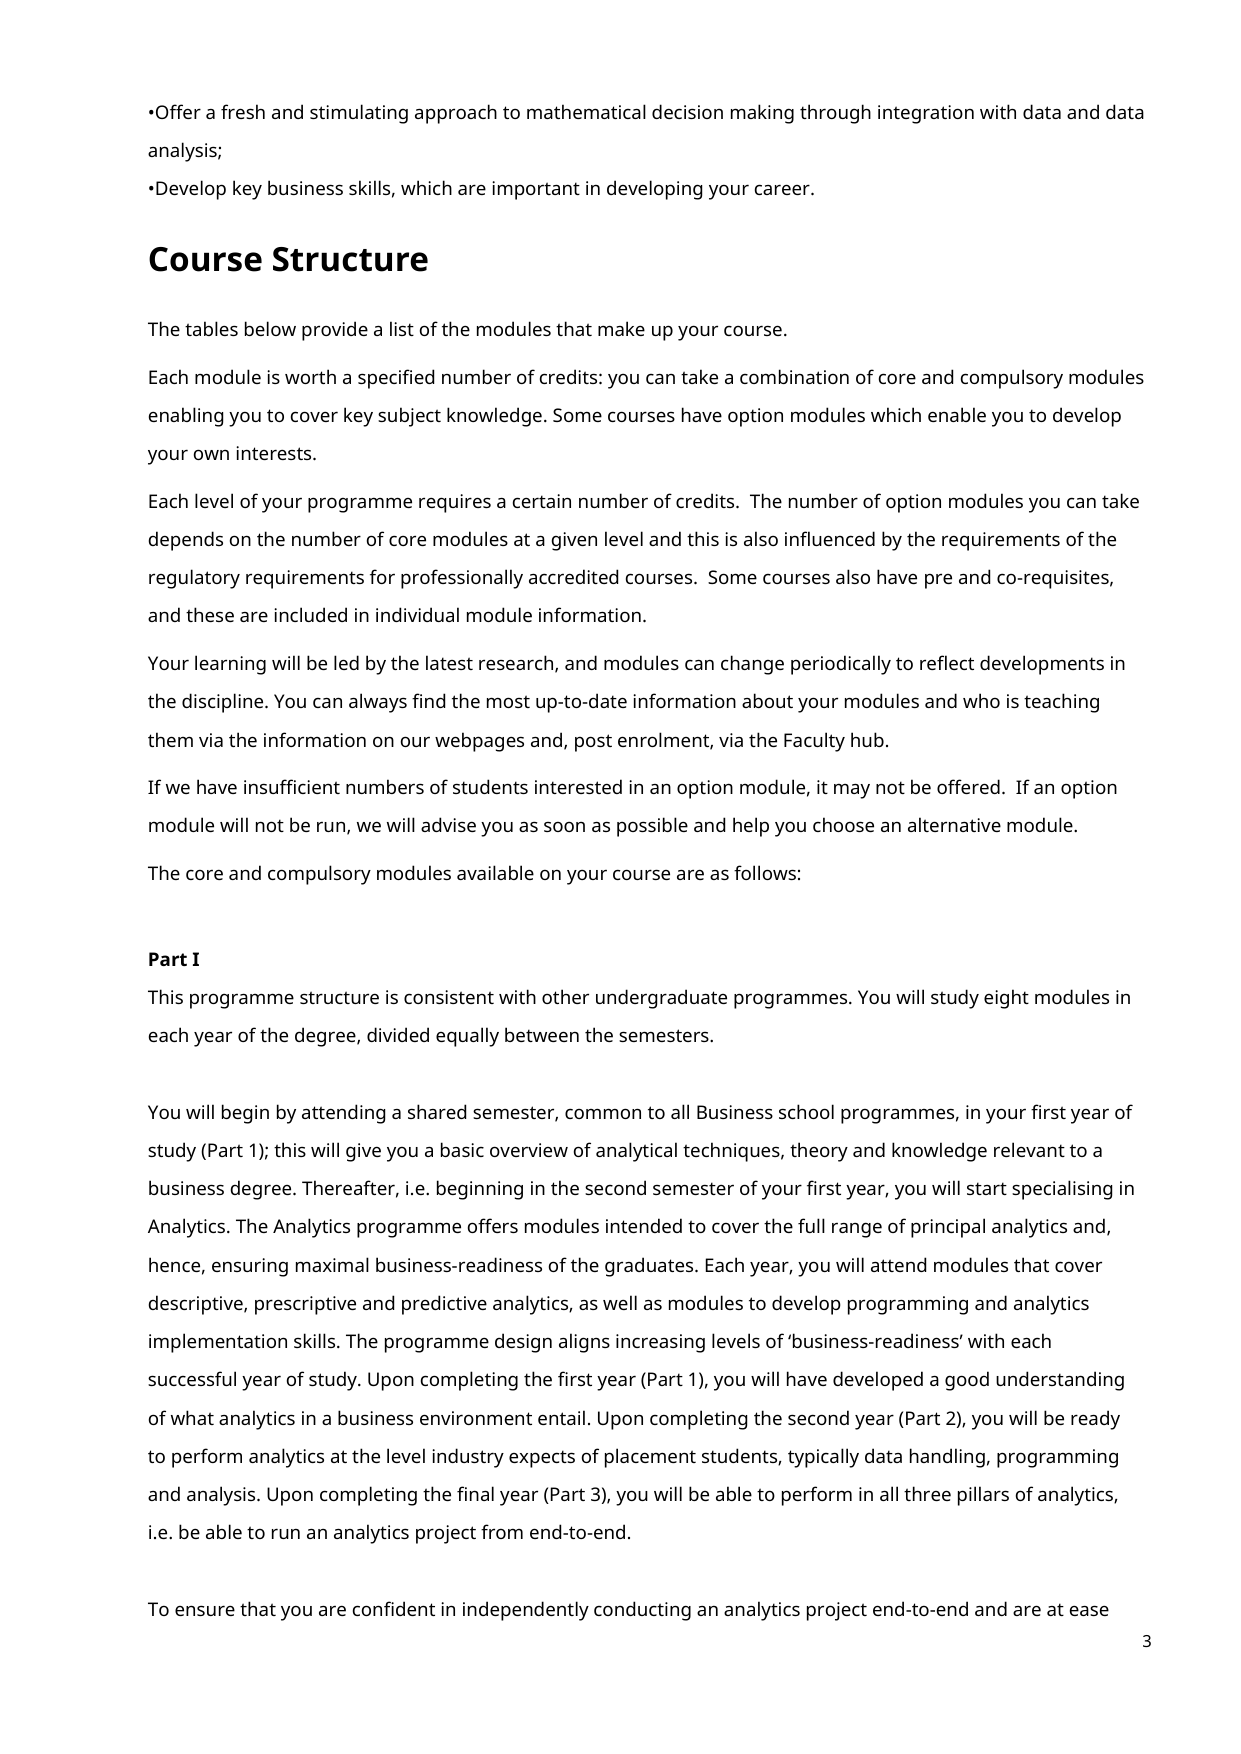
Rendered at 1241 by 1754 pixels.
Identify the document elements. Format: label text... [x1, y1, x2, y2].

text If we have insufficient numbers of students interested in an option module, it may not be offered. If an option module will not be run, we will advise you as soon as possible and help you choose an alternative module. [148, 774, 1152, 838]
text Each level of your programme requires a certain number of credits. The number of option modules you can take depends on the number of core modules at a given level and this is also influenced by the requirements of the regulatory requirements for professionally accredited courses. Some courses also have pre and co-requisites, and these are included in individual module information. [148, 488, 1152, 628]
text Each module is worth a specified number of credits: you can take a combination of core and compulsory modules enabling you to cover key subject knowledge. Some courses have option modules which enable you to develop your own interests. [148, 364, 1152, 466]
subtitle Course Structure [148, 236, 1152, 281]
text •Offer a fresh and stimulating approach to mathematical decision making through integration with data and data analysis; •Develop key business skills, which are important in developing your career. [148, 99, 1152, 201]
table_header Part I This programme structure is consistent with other undergraduate programmes. You will study eight modules in each year of the degree, divided equally between the semesters. You will begin by attending a shared semester, common to all Business school programmes, in your first year of study (Part 1); this will give you a basic overview of analytical techniques, theory and knowledge relevant to a business degree. Thereafter, i.e. beginning in the second semester of your first year, you will start specialising in Analytics. The Analytics programme offers modules intended to cover the full range of principal analytics and, hence, ensuring maximal business-readiness of the graduates. Each year, you will attend modules that cover descriptive, prescriptive and predictive analytics, as well as modules to develop programming and analytics implementation skills. The programme design aligns increasing levels of ‘business-readiness’ with each successful year of study. Upon completing the first year (Part 1), you will have developed a good understanding of what analytics in a business environment entail. Upon completing the second year (Part 2), you will be ready to perform analytics at the level industry expects of placement students, typically data handling, programming and analysis. Upon completing the final year (Part 3), you will be able to perform in all three pillars of analytics, i.e. be able to run an analytics project from end-to-end. To ensure that you are confident in independently conducting an analytics project end-to-end and are at ease [136, 908, 1152, 1622]
text The tables below provide a list of the modules that make up your course. [148, 316, 1152, 342]
text Your learning will be led by the latest research, and modules can change periodically to reflect developments in the discipline. You can always find the most up-to-date information about your modules and who is teaching them via the information on our webpages and, post enrolment, via the Faculty hub. [148, 650, 1152, 752]
text The core and compulsory modules available on your course are as follows: [148, 860, 1152, 886]
